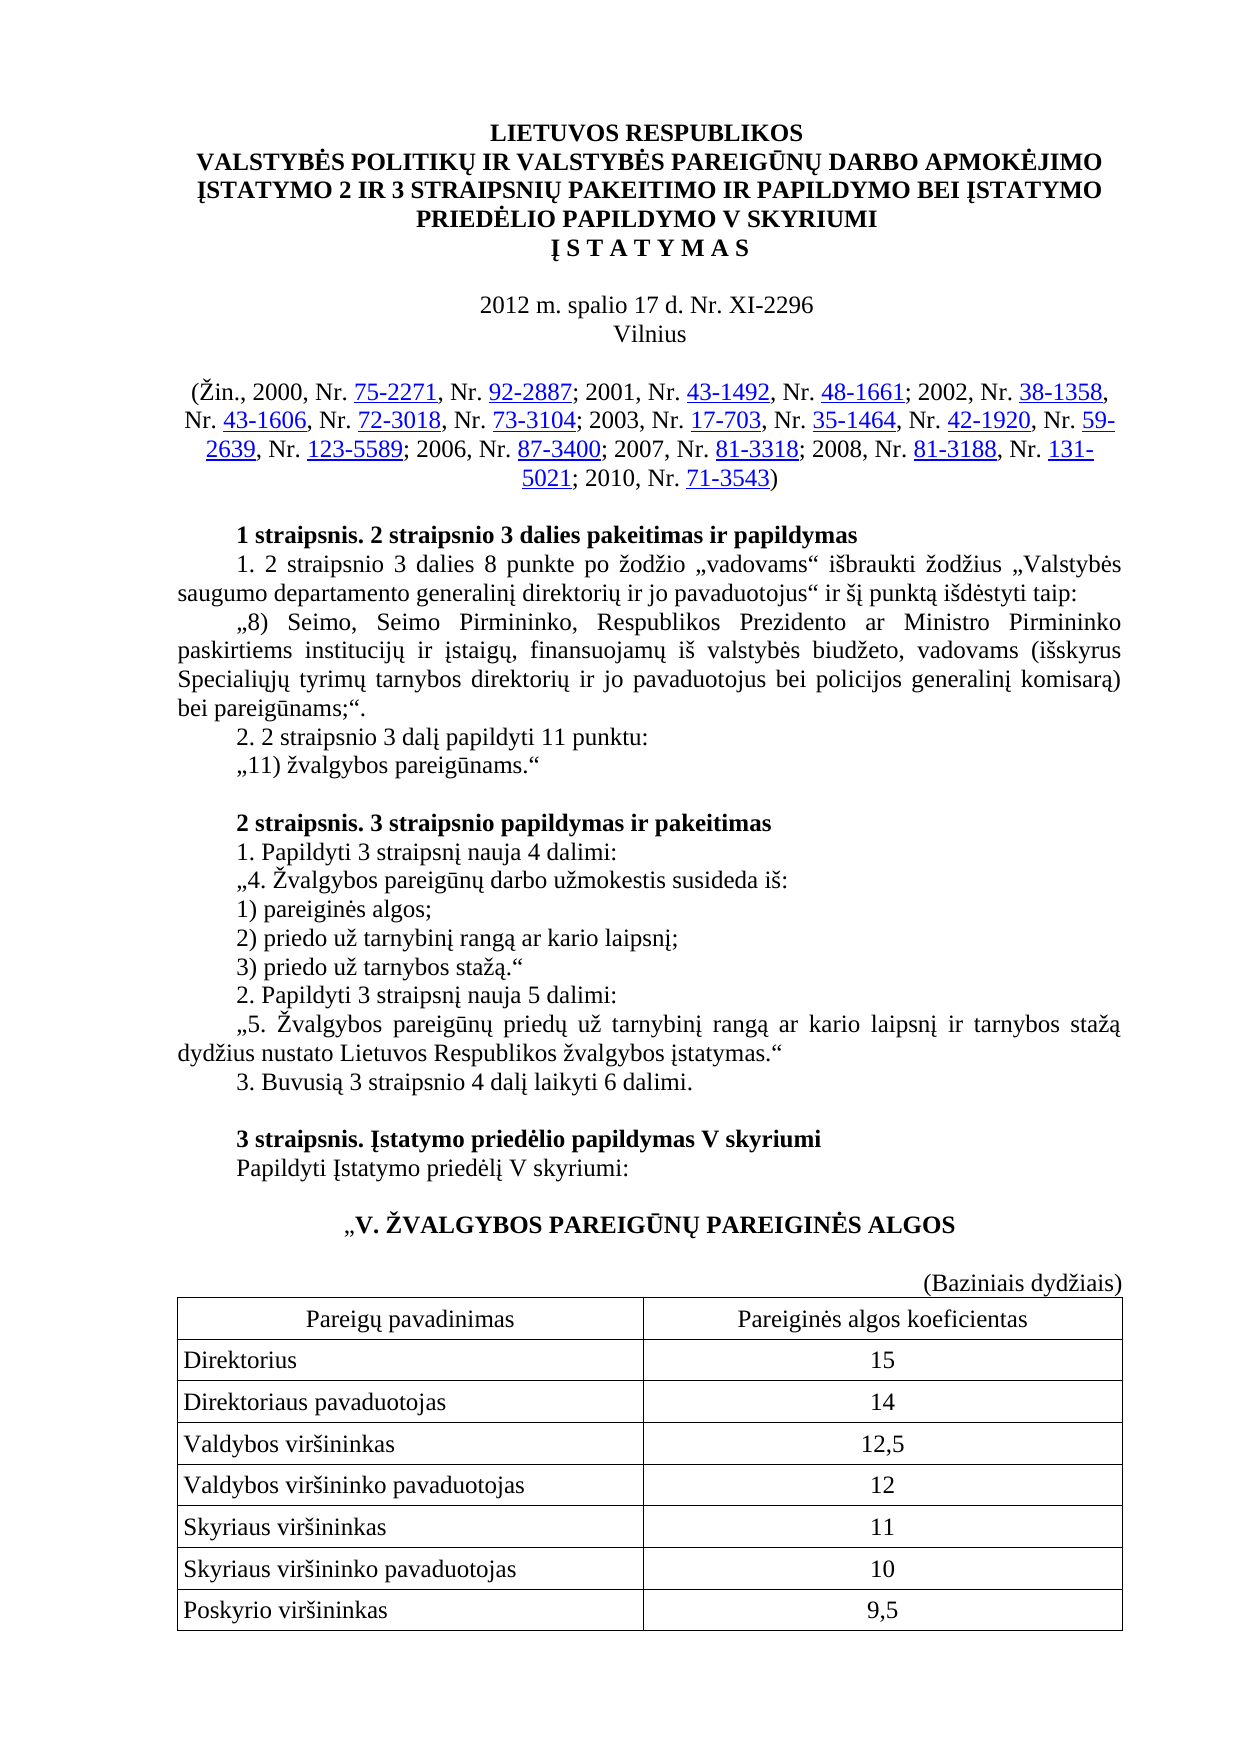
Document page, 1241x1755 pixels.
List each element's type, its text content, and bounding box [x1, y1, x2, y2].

table_cell 12,5 [644, 1423, 1122, 1463]
text (Žin., 2000, Nr. 75-2271, Nr. 92-2887; 2001, Nr. 43-1492, Nr. 48-1661; 2002, Nr. 38-1358, Nr. 43-1606, Nr. 72-3018, Nr. 73-3104; 2003, Nr. 17-703, Nr. 35-1464, Nr. 42-1920, Nr. 59-2639, Nr. 123-5589; 2006, Nr. 87-3400; 2007, Nr. 81-3318; 2008, Nr. 81-3188, Nr. 131-5021; 2010, Nr. 71-3543) [177, 377, 1122, 492]
table_cell Valdybos viršininkas [178, 1423, 643, 1463]
text 3 straipsnis. Įstatymo priedėlio papildymas V skyriumi [177, 1124, 1122, 1153]
text 1. 2 straipsnio 3 dalies 8 punkte po žodžio „vadovams“ išbraukti žodžius „Valstybės saugumo departamento generalinį direktorių ir jo pavaduotojus“ ir šį punktą išdėstyti taip: [177, 549, 1122, 607]
table_cell Valdybos viršininko pavaduotojas [178, 1465, 643, 1505]
table_cell 11 [644, 1506, 1122, 1547]
text 3. Buvusią 3 straipsnio 4 dalį laikyti 6 dalimi. [177, 1067, 1122, 1096]
text LIETUVOS RESPUBLIKOS [177, 118, 1122, 147]
text 1. Papildyti 3 straipsnį nauja 4 dalimi: [177, 837, 1122, 866]
table_cell 10 [644, 1548, 1122, 1588]
text 1 straipsnis. 2 straipsnio 3 dalies pakeitimas ir papildymas [177, 521, 1122, 549]
table_header Pareiginės algos koeficientas [644, 1298, 1122, 1338]
text 2) priedo už tarnybinį rangą ar kario laipsnį; [177, 923, 1122, 952]
table_cell 14 [644, 1381, 1122, 1422]
text „8) Seimo, Seimo Pirmininko, Respublikos Prezidento ar Ministro Pirmininko paskirtiems institucijų ir įstaigų, finansuojamų iš valstybės biudžeto, vadovams (išskyrus Specialiųjų tyrimų tarnybos direktorių ir jo pavaduotojus bei policijos generalinį komisarą) bei pareigūnams;“. [177, 607, 1122, 722]
table_cell Direktorius [178, 1340, 643, 1380]
table_cell Skyriaus viršininkas [178, 1506, 643, 1547]
text „5. Žvalgybos pareigūnų priedų už tarnybinį rangą ar kario laipsnį ir tarnybos stažą dydžius nustato Lietuvos Respublikos žvalgybos įstatymas.“ [177, 1009, 1122, 1067]
text 2. Papildyti 3 straipsnį nauja 5 dalimi: [177, 981, 1122, 1009]
text 3) priedo už tarnybos stažą.“ [177, 952, 1122, 981]
table_header Pareigų pavadinimas [178, 1298, 643, 1338]
text 1) pareiginės algos; [177, 894, 1122, 923]
text ĮSTATYMAS [177, 233, 1122, 262]
text VALSTYBĖS POLITIKŲ IR VALSTYBĖS PAREIGŪNŲ DARBO APMOKĖJIMO ĮSTATYMO 2 IR 3 STRAIPSNIŲ PAKEITIMO IR PAPILDYMO BEI ĮSTATYMO PRIEDĖLIO PAPILDYMO V SKYRIUMI [177, 147, 1122, 233]
table_cell 9,5 [644, 1590, 1122, 1630]
text „V. ŽVALGYBOS PAREIGŪNŲ PAREIGINĖS ALGOS [177, 1211, 1122, 1239]
table_cell Skyriaus viršininko pavaduotojas [178, 1548, 643, 1588]
text „4. Žvalgybos pareigūnų darbo užmokestis susideda iš: [177, 866, 1122, 894]
table_cell 12 [644, 1465, 1122, 1505]
table_cell Direktoriaus pavaduotojas [178, 1381, 643, 1422]
text 2. 2 straipsnio 3 dalį papildyti 11 punktu: [177, 722, 1122, 751]
table_cell 15 [644, 1340, 1122, 1380]
text 2 straipsnis. 3 straipsnio papildymas ir pakeitimas [177, 808, 1122, 837]
table_cell Poskyrio viršininkas [178, 1590, 643, 1630]
text Vilnius [177, 319, 1122, 348]
text (Baziniais dydžiais) [177, 1268, 1122, 1297]
text 2012 m. spalio 17 d. Nr. XI-2296 [177, 291, 1122, 319]
text „11) žvalgybos pareigūnams.“ [177, 751, 1122, 779]
text Papildyti Įstatymo priedėlį V skyriumi: [177, 1153, 1122, 1182]
